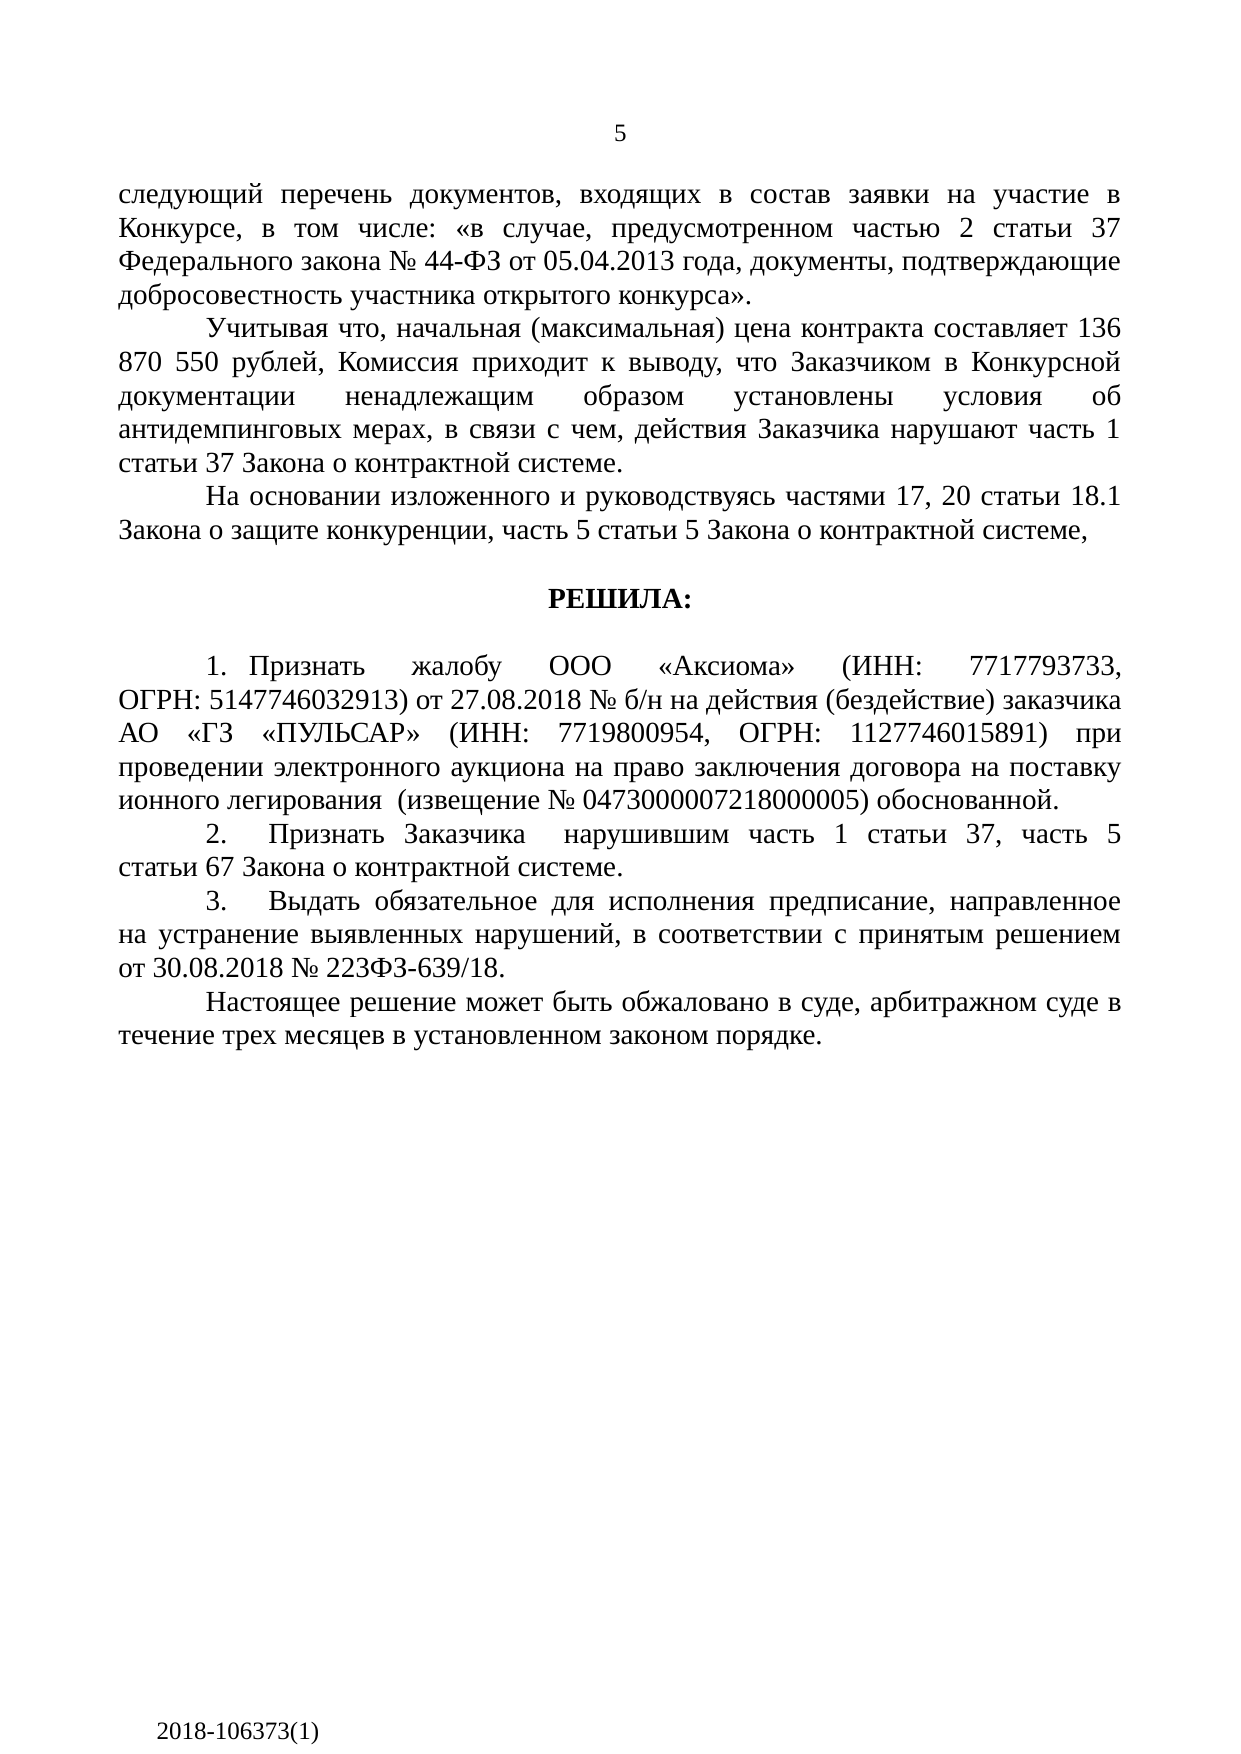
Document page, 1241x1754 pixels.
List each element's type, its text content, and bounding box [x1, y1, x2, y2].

list Выдать обязательное для исполнения предписание, направленное на устранение выявленных нарушений, в соответствии с принятым решением от 30.08.2018 № 223ФЗ-639/18. [118, 883, 1122, 984]
list Признать жалобу ООО «Аксиома» (ИНН: 7717793733, ОГРН: 5147746032913) от 27.08.2018 № б/н на действия (бездействие) заказчика АО «ГЗ «ПУЛЬСАР» (ИНН: 7719800954, ОГРН: 1127746015891) при проведении электронного аукциона на право заключения договора на поставку ионного легирования (извещение № 0473000007218000005) обоснованной. [118, 648, 1122, 816]
list Признать Заказчика нарушившим часть 1 статьи 37, часть 5 статьи 67 Закона о контрактной системе. [118, 816, 1122, 883]
text На основании изложенного и руководствуясь частями 17, 20 статьи 18.1 Закона о защите конкуренции, часть 5 статьи 5 Закона о контрактной системе, [118, 478, 1122, 545]
text РЕШИЛА: [118, 581, 1122, 615]
text Настоящее решение может быть обжаловано в суде, арбитражном суде в течение трех месяцев в установленном законом порядке. [118, 984, 1122, 1051]
text Учитывая что, начальная (максимальная) цена контракта составляет 136 870 550 рублей, Комиссия приходит к выводу, что Заказчиком в Конкурсной документации ненадлежащим образом установлены условия об антидемпинговых мерах, в связи с чем, действия Заказчика нарушают часть 1 статьи 37 Закона о контрактной системе. [118, 311, 1122, 478]
text следующий перечень документов, входящих в состав заявки на участие в Конкурсе, в том числе: «в случае, предусмотренном частью 2 статьи 37 Федерального закона № 44-ФЗ от 05.04.2013 года, документы, подтверждающие добросовестность участника открытого конкурса». [118, 176, 1122, 311]
